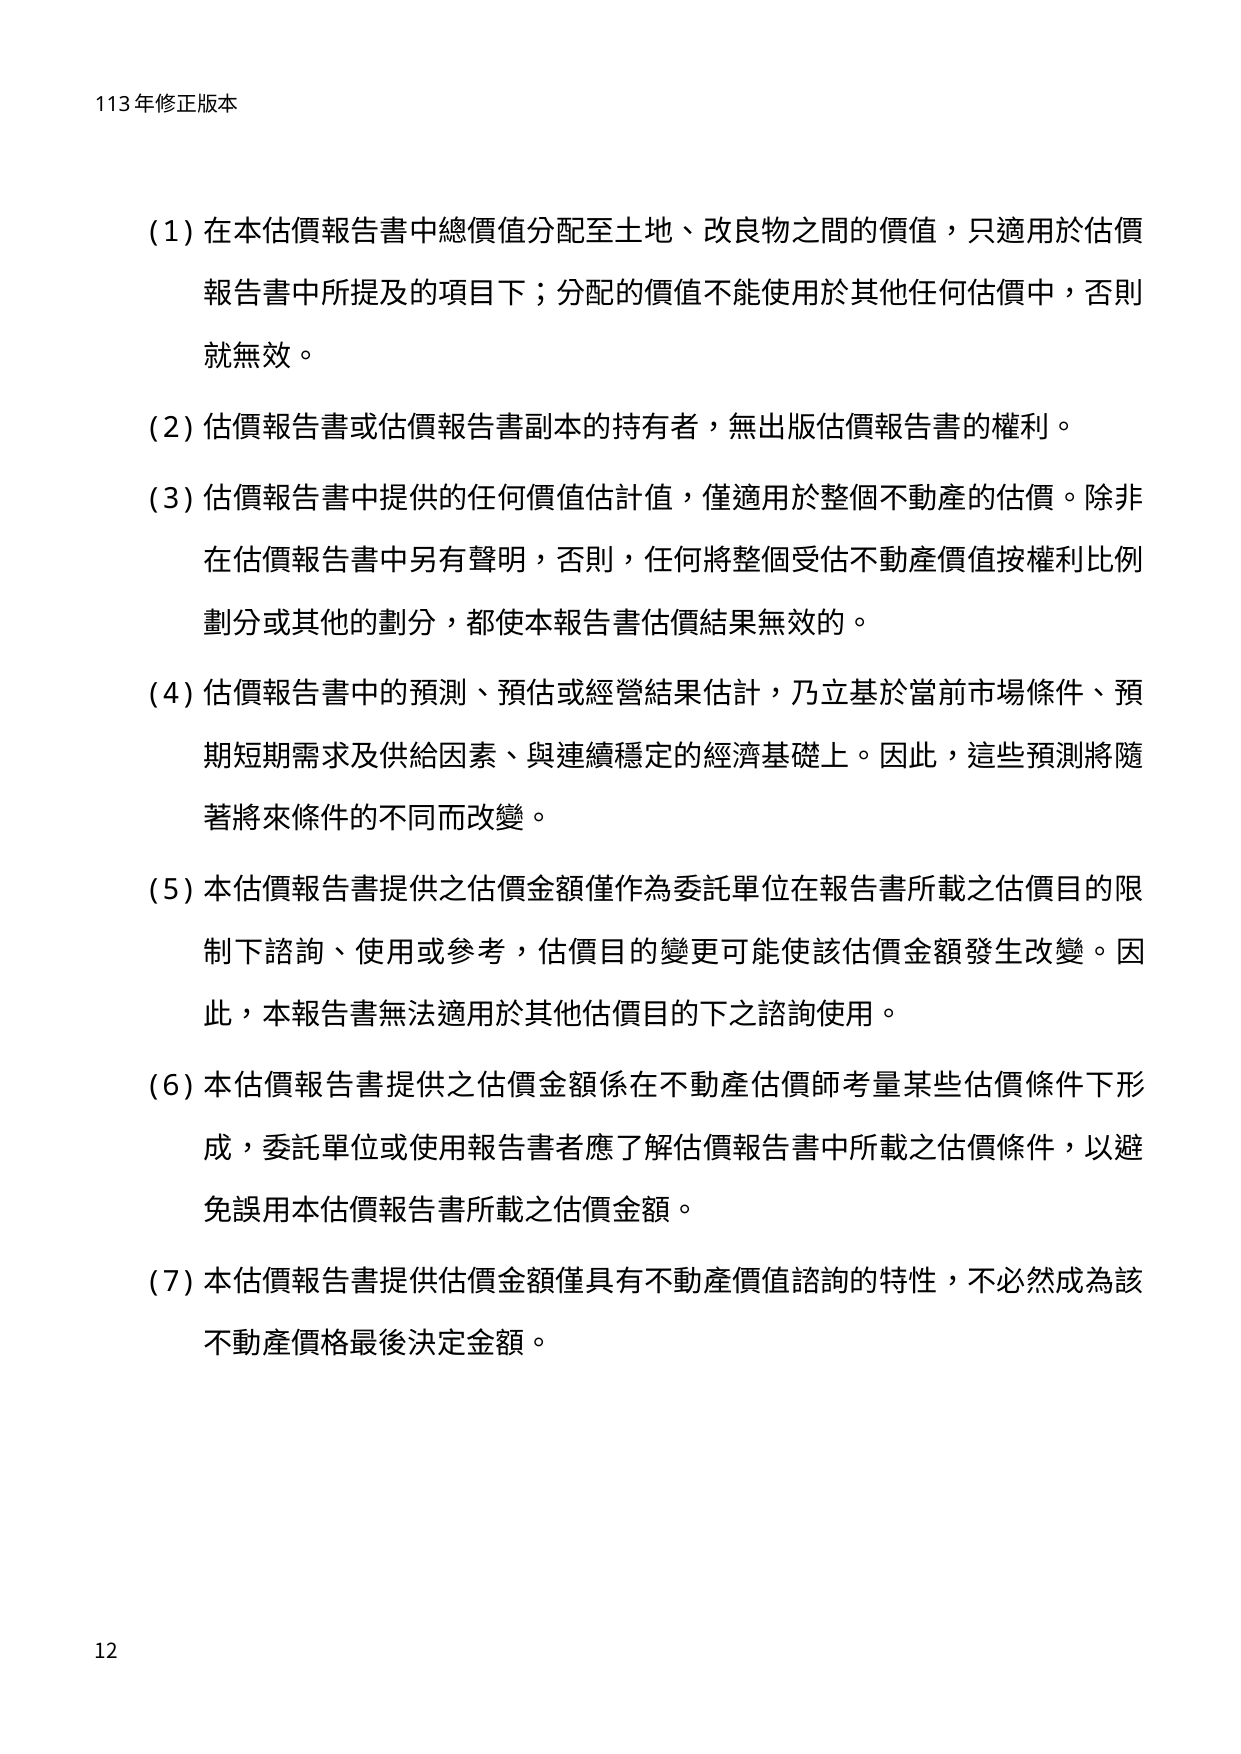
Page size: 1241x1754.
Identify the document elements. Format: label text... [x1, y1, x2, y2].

list 估價報告書或估價報告書副本的持有者，無出版估價報告書的權利。 [144, 383, 1146, 445]
list 本估價報告書提供之估價金額係在不動產估價師考量某些估價條件下形成，委託單位或使用報告書者應了解估價報告書中所載之估價條件，以避免誤用本估價報告書所載之估價金額。 [144, 1041, 1146, 1229]
list 估價報告書中提供的任何價值估計值，僅適用於整個不動產的估價。除非在估價報告書中另有聲明，否則，任何將整個受估不動產價值按權利比例劃分或其他的劃分，都使本報告書估價結果無效的。 [144, 454, 1146, 641]
list 在本估價報告書中總價值分配至土地、改良物之間的價值，只適用於估價報告書中所提及的項目下；分配的價值不能使用於其他任何估價中，否則就無效。 [144, 187, 1146, 374]
list 本估價報告書提供之估價金額僅作為委託單位在報告書所載之估價目的限制下諮詢、使用或參考，估價目的變更可能使該估價金額發生改變。因此，本報告書無法適用於其他估價目的下之諮詢使用。 [144, 845, 1146, 1033]
list 估價報告書中的預測、預估或經營結果估計，乃立基於當前市場條件、預期短期需求及供給因素、與連續穩定的經濟基礎上。因此，這些預測將隨著將來條件的不同而改變。 [144, 649, 1146, 837]
list 本估價報告書提供估價金額僅具有不動產價值諮詢的特性，不必然成為該不動產價格最後決定金額。 [144, 1237, 1146, 1362]
